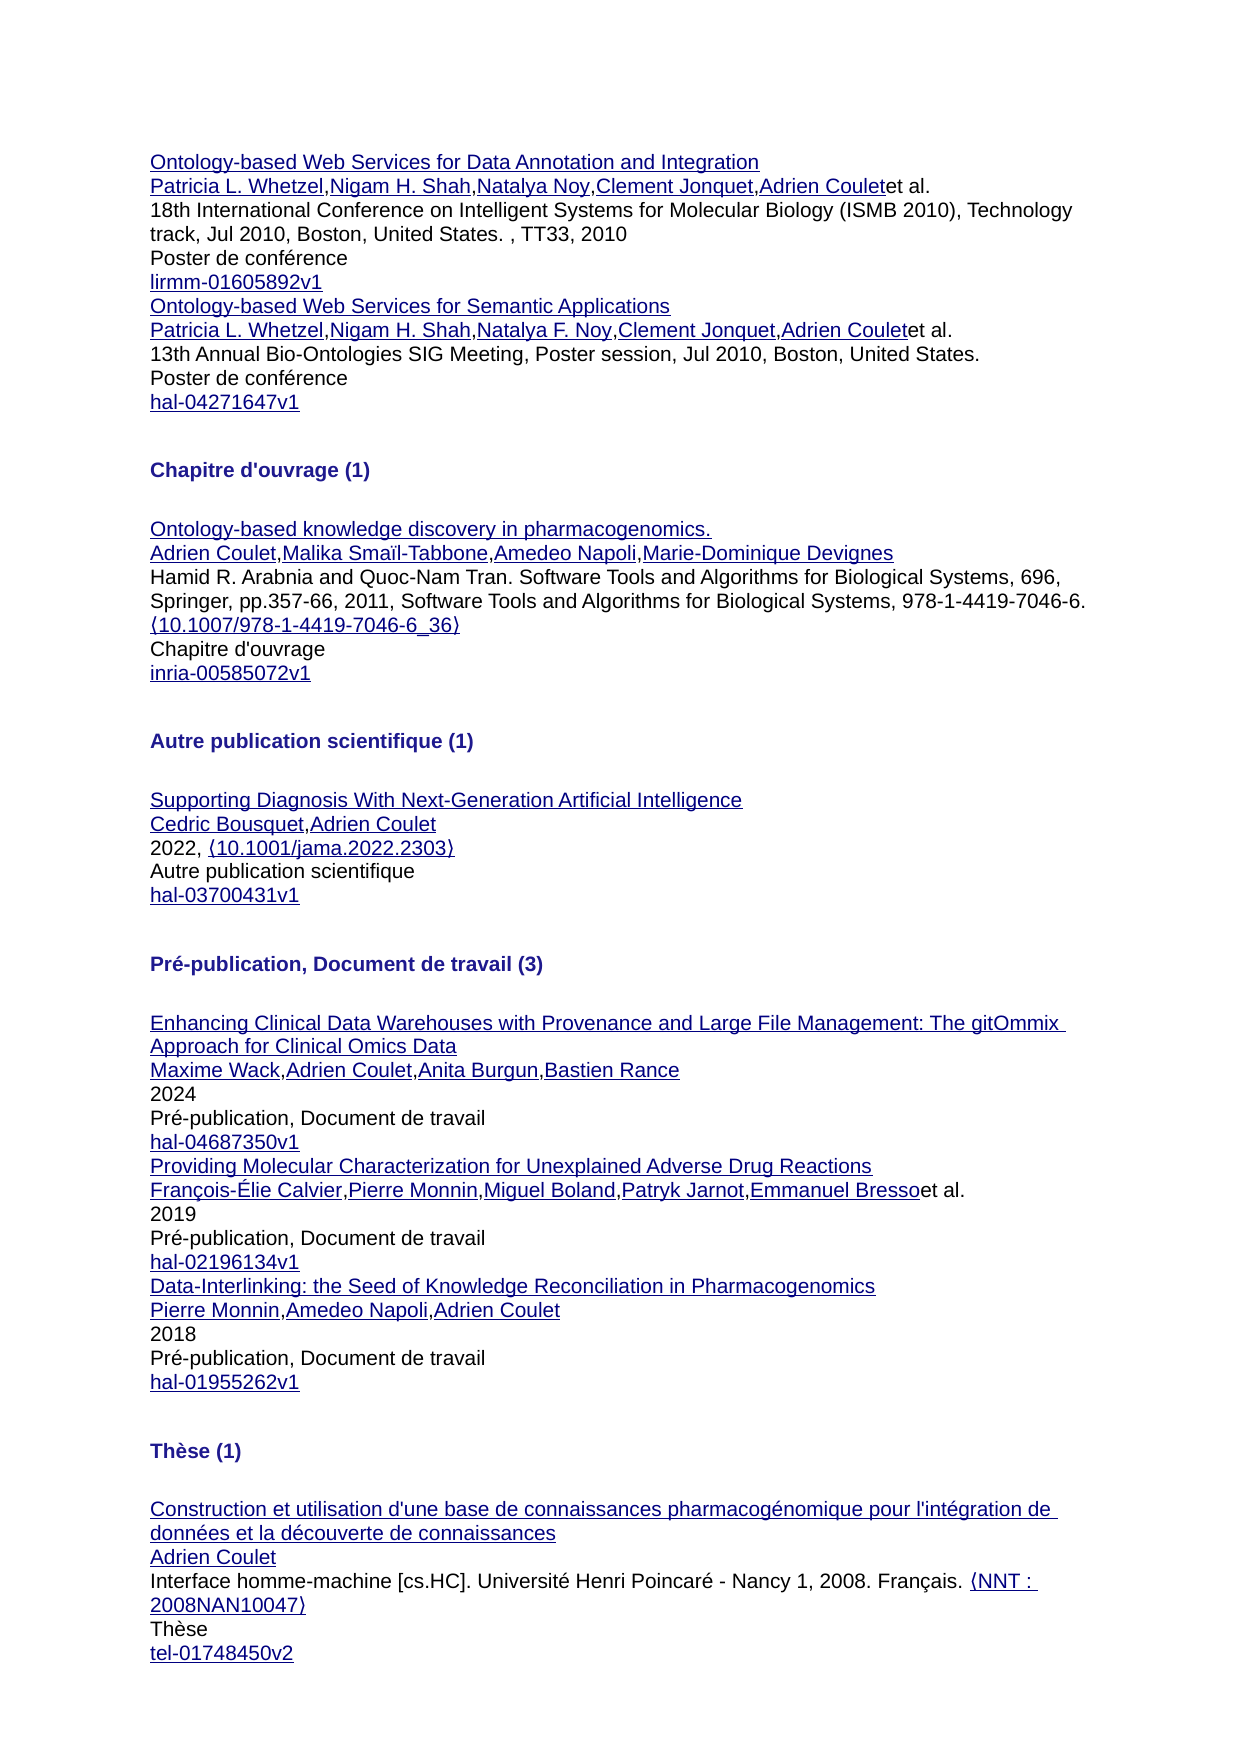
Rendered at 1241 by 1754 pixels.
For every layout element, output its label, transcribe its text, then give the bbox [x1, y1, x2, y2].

table_header Supporting Diagnosis With Next-Generation Artificial Intelligence Cedric Bousquet,Adrien Coulet 2022, ⟨10.1001/jama.2022.2303⟩ Autre publication scientifique hal-03700431v1 [150, 788, 1090, 907]
subtitle Chapitre d'ouvrage (1) [150, 458, 1090, 482]
subtitle Thèse (1) [150, 1438, 1090, 1462]
table_cell Data-Interlinking: the Seed of Knowledge Reconciliation in Pharmacogenomics Pierre Monnin,Amedeo Napoli,Adrien Coulet 2018 Pré-publication, Document de travail hal-01955262v1 [150, 1274, 1090, 1394]
table_header Enhancing Clinical Data Warehouses with Provenance and Large File Management: The gitOmmix Approach for Clinical Omics Data Maxime Wack,Adrien Coulet,Anita Burgun,Bastien Rance 2024 Pré-publication, Document de travail hal-04687350v1 [150, 1010, 1090, 1154]
subtitle Pré-publication, Document de travail (3) [150, 952, 1090, 976]
table_header Ontology-based knowledge discovery in pharmacogenomics. Adrien Coulet,Malika Smaïl-Tabbone,Amedeo Napoli,Marie-Dominique Devignes Hamid R. Arabnia and Quoc-Nam Tran. Software Tools and Algorithms for Biological Systems, 696, Springer, pp.357-66, 2011, Software Tools and Algorithms for Biological Systems, 978-1-4419-7046-6. ⟨10.1007/978-1-4419-7046-6_36⟩ Chapitre d'ouvrage inria-00585072v1 [150, 517, 1090, 684]
table_cell Providing Molecular Characterization for Unexplained Adverse Drug Reactions François-Élie Calvier,Pierre Monnin,Miguel Boland,Patryk Jarnot,Emmanuel Bressoet al. 2019 Pré-publication, Document de travail hal-02196134v1 [150, 1154, 1090, 1274]
table_cell Ontology-based Web Services for Semantic Applications Patricia L. Whetzel,Nigam H. Shah,Natalya F. Noy,Clement Jonquet,Adrien Couletet al. 13th Annual Bio-Ontologies SIG Meeting, Poster session, Jul 2010, Boston, United States. Poster de conférence hal-04271647v1 [150, 294, 1090, 413]
subtitle Autre publication scientifique (1) [150, 729, 1090, 753]
table_cell Ontology-based Web Services for Data Annotation and Integration Patricia L. Whetzel,Nigam H. Shah,Natalya Noy,Clement Jonquet,Adrien Couletet al. 18th International Conference on Intelligent Systems for Molecular Biology (ISMB 2010), Technology track, Jul 2010, Boston, United States. , TT33, 2010 Poster de conférence lirmm-01605892v1 [150, 150, 1090, 294]
table_header Construction et utilisation d'une base de connaissances pharmacogénomique pour l'intégration de données et la découverte de connaissances Adrien Coulet Interface homme-machine [cs.HC]. Université Henri Poincaré - Nancy 1, 2008. Français. ⟨NNT : 2008NAN10047⟩ Thèse tel-01748450v2 [150, 1497, 1090, 1664]
